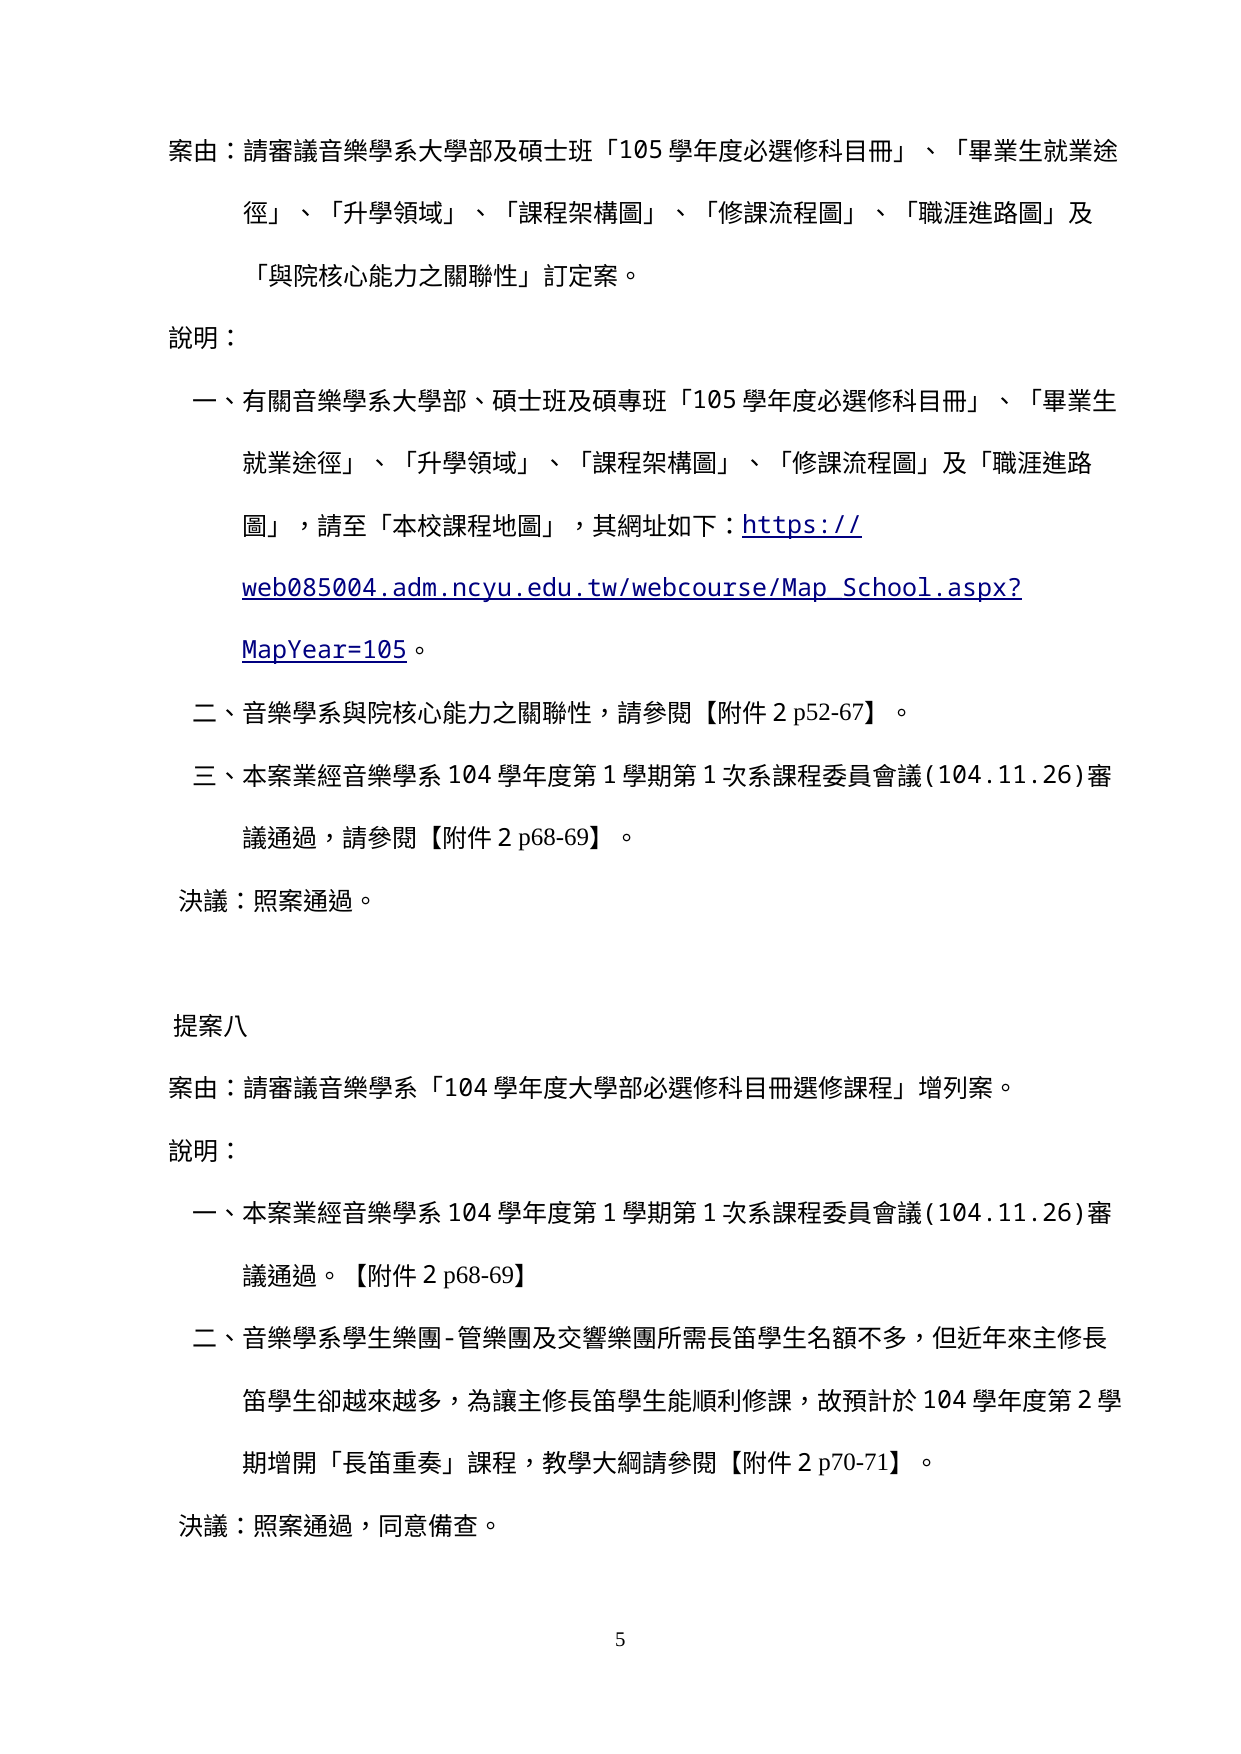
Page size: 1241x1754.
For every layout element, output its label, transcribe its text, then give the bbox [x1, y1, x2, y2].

text 二、音樂學系與院核心能力之關聯性，請參閱【附件2 p52-67】。 [192, 670, 1122, 733]
text 案由：請審議音樂學系「104學年度大學部必選修科目冊選修課程」增列案。 [168, 1045, 1122, 1108]
text 提案八 [118, 983, 1122, 1045]
text 決議：照案通過。 [118, 858, 1122, 920]
text 二、音樂學系學生樂團-管樂團及交響樂團所需長笛學生名額不多，但近年來主修長笛學生卻越來越多，為讓主修長笛學生能順利修課，故預計於104學年度第2學期增開「長笛重奏」課程，教學大綱請參閱【附件2 p70-71】。 [192, 1295, 1122, 1483]
text 說明： [168, 295, 1122, 358]
text 決議：照案通過，同意備查。 [118, 1483, 1122, 1545]
text 三、本案業經音樂學系104學年度第1學期第1次系課程委員會議(104.11.26)審議通過，請參閱【附件2 p68-69】。 [192, 733, 1122, 858]
text 一、本案業經音樂學系104學年度第1學期第1次系課程委員會議(104.11.26)審議通過。【附件2 p68-69】 [192, 1170, 1122, 1295]
text 一、有關音樂學系大學部、碩士班及碩專班「105學年度必選修科目冊」、「畢業生就業途徑」、「升學領域」、「課程架構圖」、「修課流程圖」及「職涯進路圖」，請至「本校課程地圖」，其網址如下：https://web085004.adm.ncyu.edu.tw/webcourse/Map_School.aspx?MapYear=105。 [192, 358, 1122, 670]
text 案由：請審議音樂學系大學部及碩士班「105學年度必選修科目冊」、「畢業生就業途徑」、「升學領域」、「課程架構圖」、「修課流程圖」、「職涯進路圖」及「與院核心能力之關聯性」訂定案。 [168, 108, 1122, 295]
text 說明： [168, 1108, 1122, 1170]
